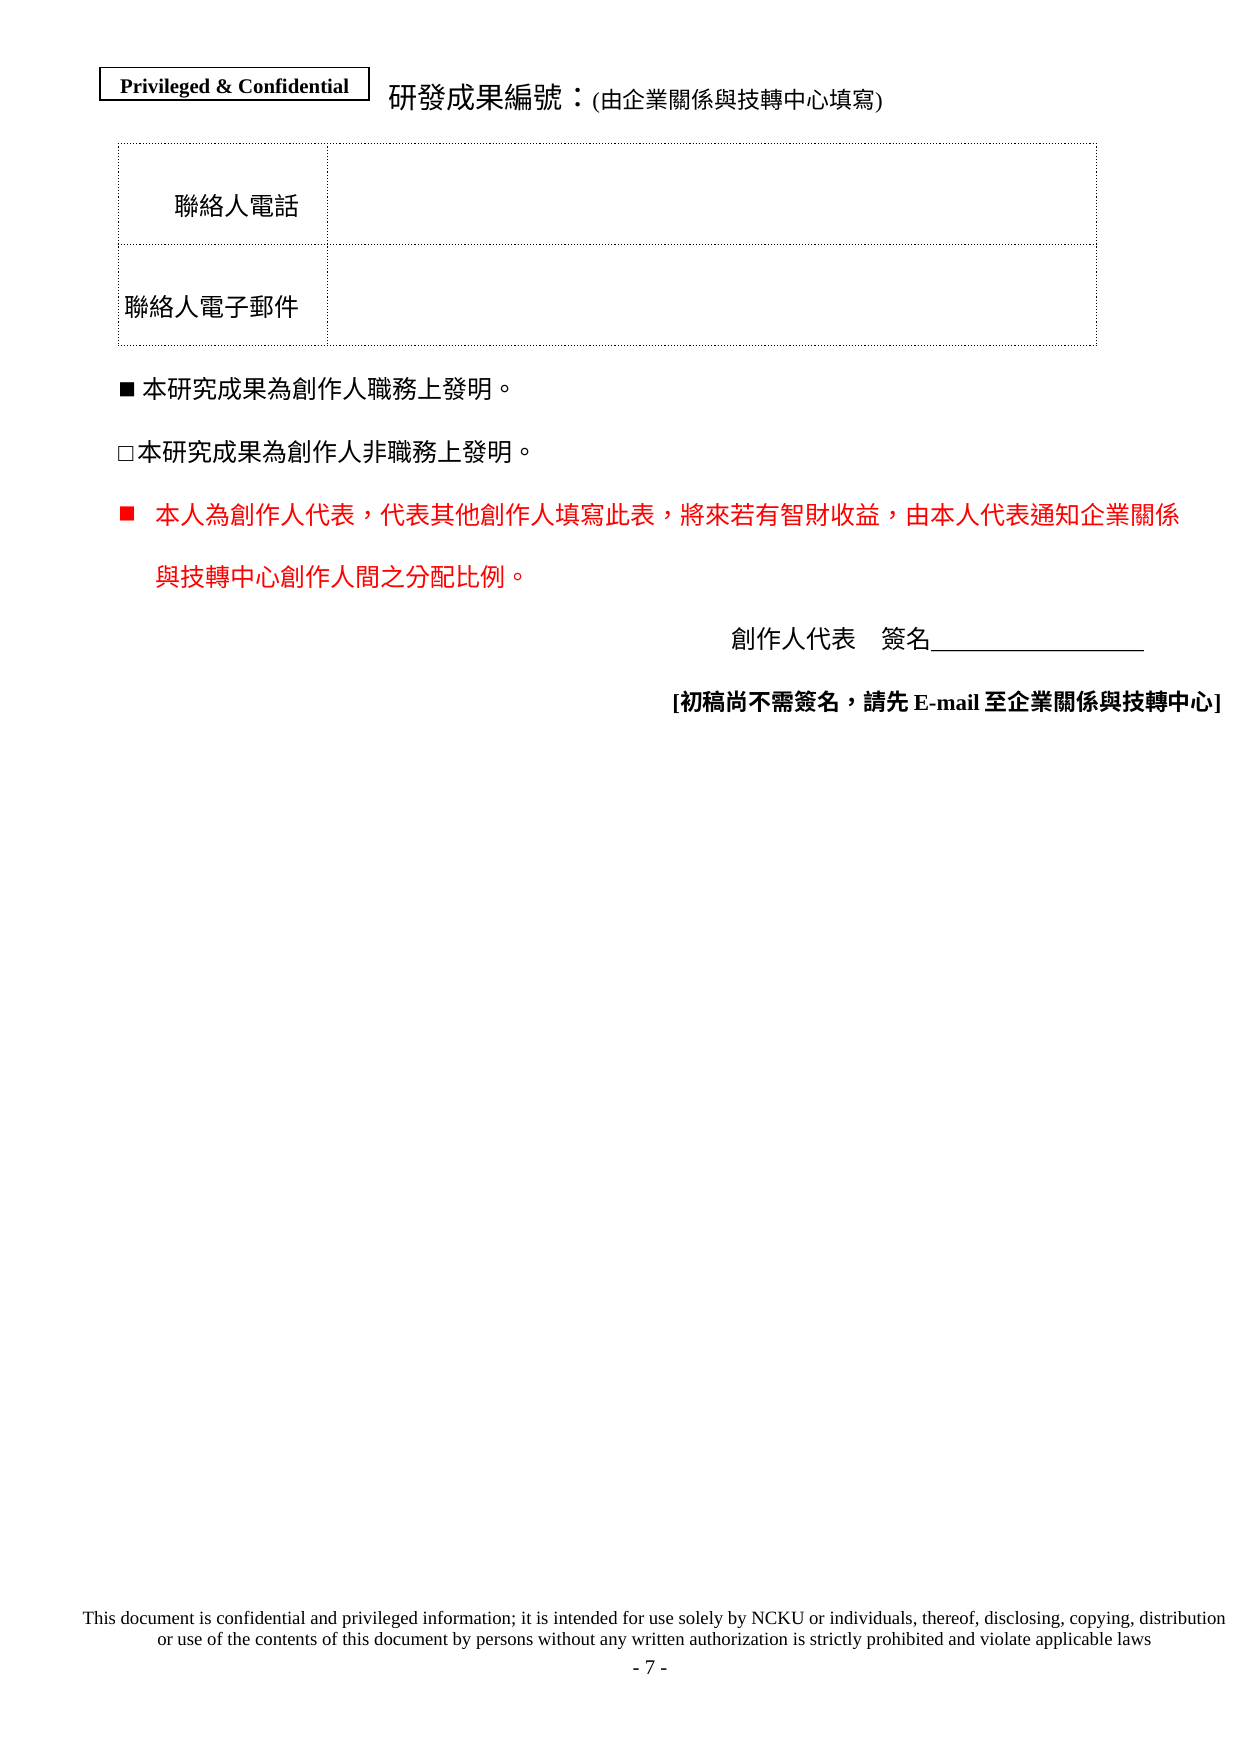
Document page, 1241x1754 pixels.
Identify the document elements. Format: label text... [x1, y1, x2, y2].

list 本人為創作人代表，代表其他創作人填寫此表，將來若有智財收益，由本人代表通知企業關係與技轉中心創作人間之分配比例。 [118, 471, 1181, 596]
table_cell 聯絡人電子郵件 [118, 244, 327, 345]
table_cell [327, 143, 1096, 244]
list 本研究成果為創作人非職務上發明。 [118, 409, 1181, 471]
table_cell [327, 244, 1096, 345]
text [初稿尚不需簽名，請先E-mail至企業關係與技轉中心] [155, 659, 1221, 721]
text ■ 本研究成果為創作人職務上發明。 [118, 346, 1181, 409]
table_cell 聯絡人電話 [118, 143, 327, 244]
text 創作人代表 簽名_________________ [156, 596, 1144, 659]
